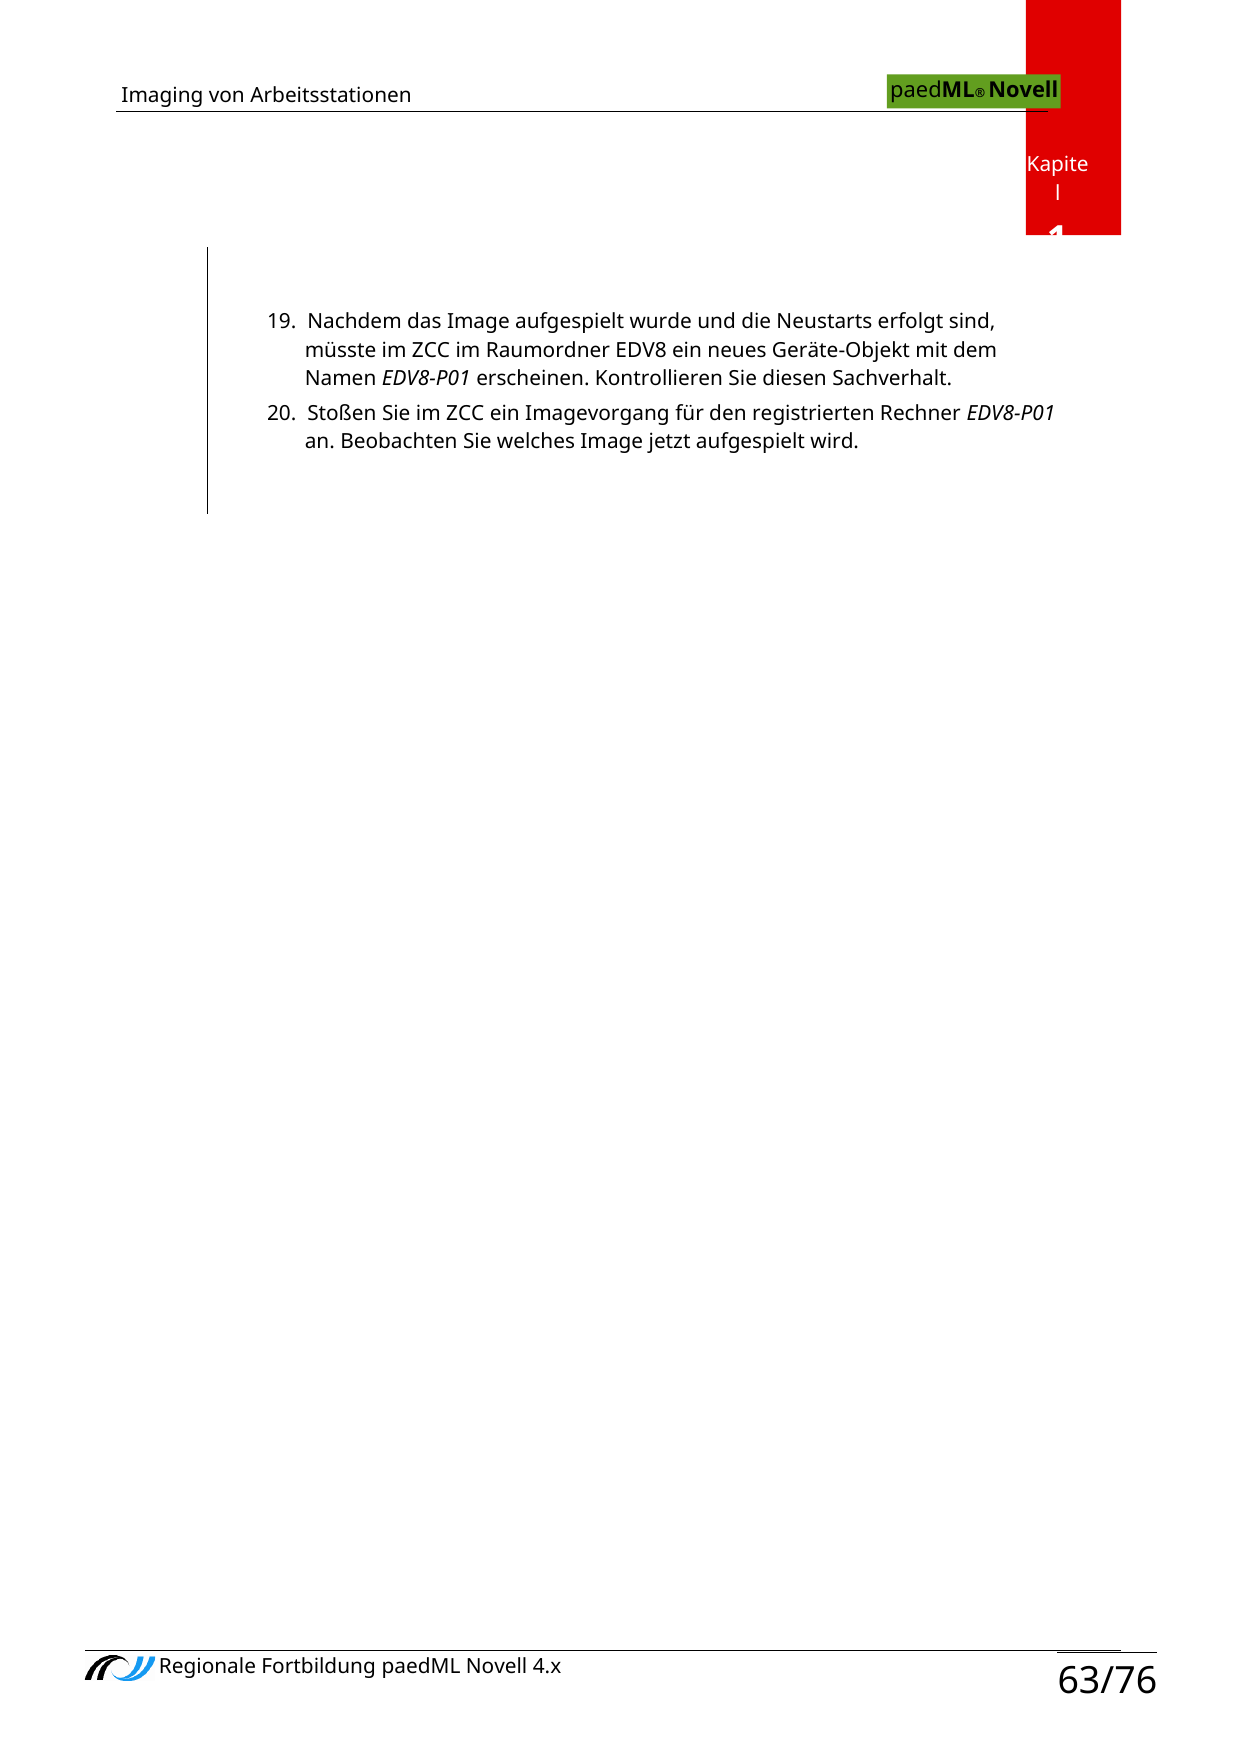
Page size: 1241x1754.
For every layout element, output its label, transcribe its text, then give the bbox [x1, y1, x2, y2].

list Stoßen Sie im ZCC ein Imagevorgang für den registrierten Rechner EDV8-P01 an. Beobachten Sie welches Image jetzt aufgespielt wird. [208, 339, 1122, 514]
list Nachdem das Image aufgespielt wurde und die Neustarts erfolgt sind, müsste im ZCC im Raumordner EDV8 ein neues Geräte-Objekt mit dem Namen EDV8-P01 erscheinen. Kontrollieren Sie diesen Sachverhalt. [208, 247, 1122, 339]
picture [84, 1655, 156, 1681]
